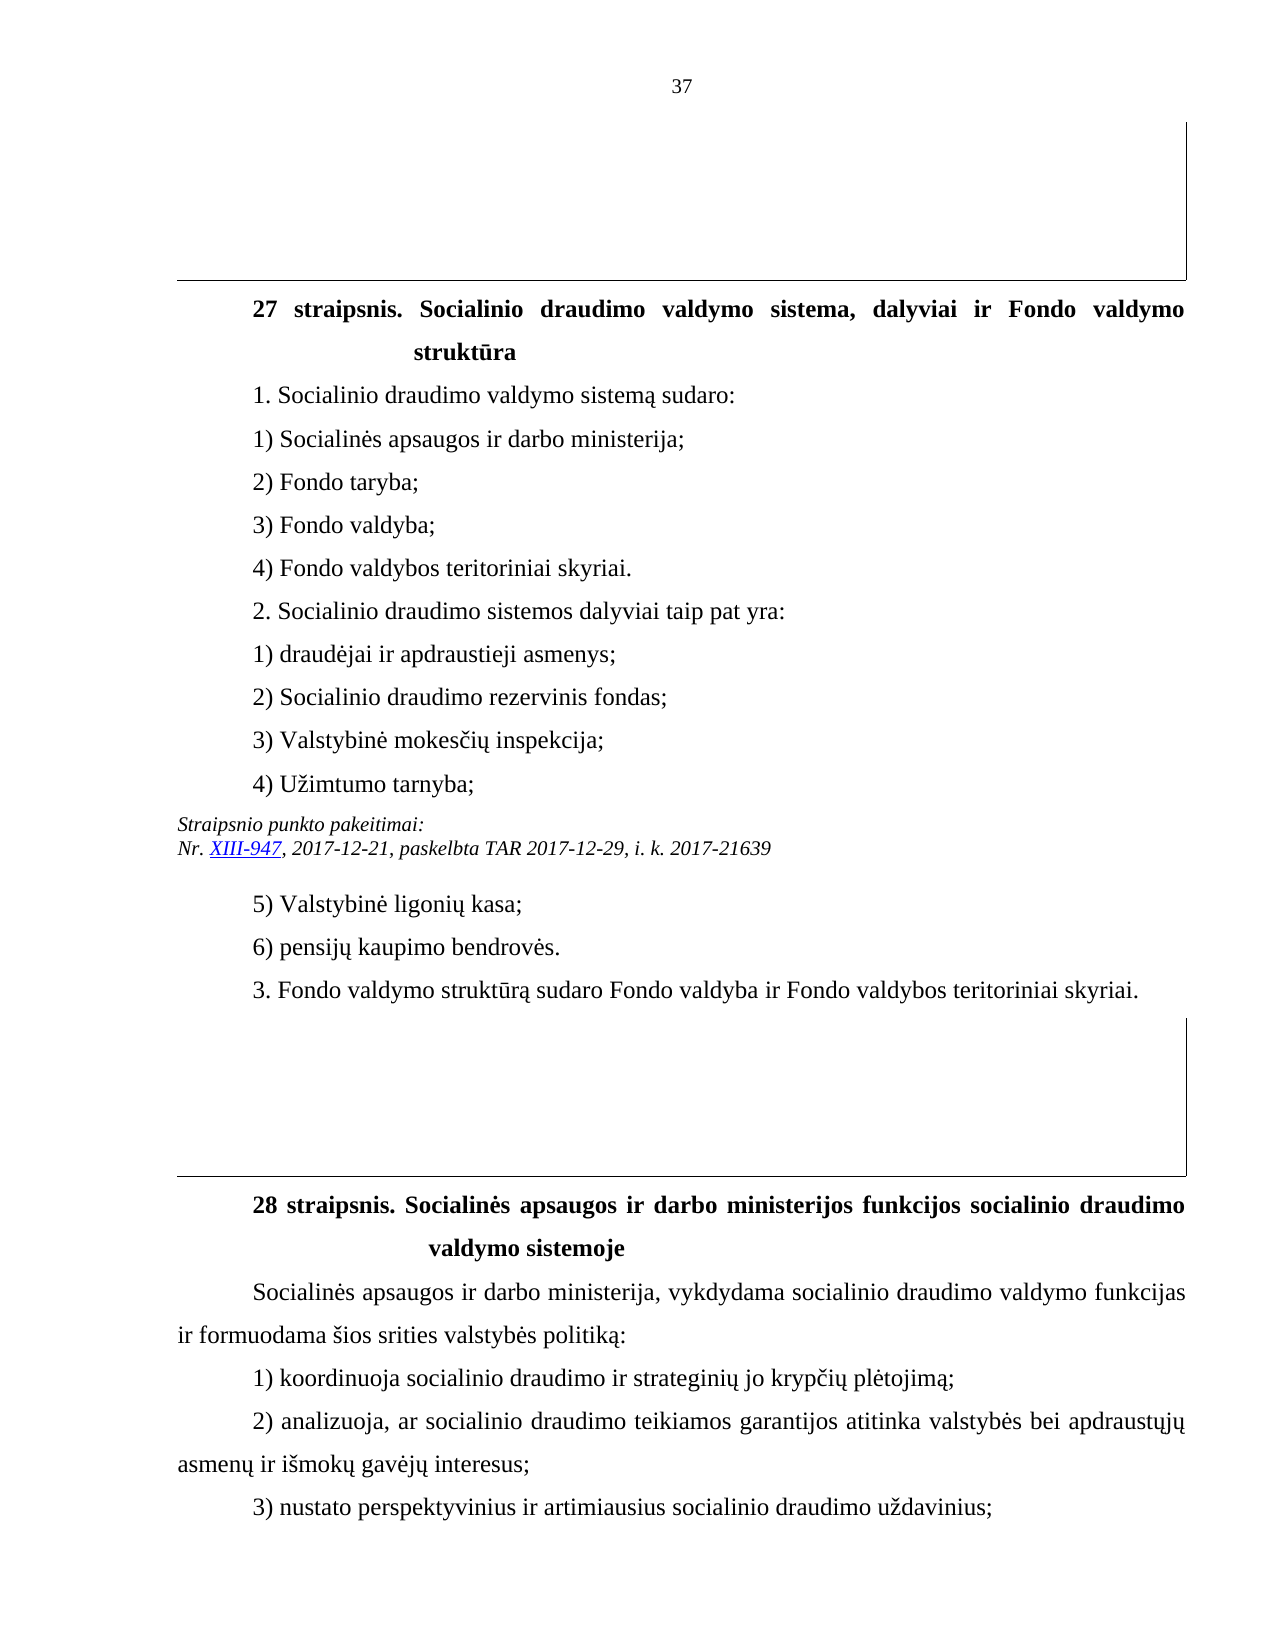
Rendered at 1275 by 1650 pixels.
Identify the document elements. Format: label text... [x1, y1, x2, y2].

text 3) Valstybinė mokesčių inspekcija; [177, 726, 1186, 754]
text 3. Fondo valdymo struktūrą sudaro Fondo valdyba ir Fondo valdybos teritoriniai skyriai. [177, 975, 1186, 1004]
text 2. Socialinio draudimo sistemos dalyviai taip pat yra: [177, 596, 1186, 625]
text 6) pensijų kaupimo bendrovės. [177, 932, 1186, 961]
text 3) nustato perspektyvinius ir artimiausius socialinio draudimo uždavinius; [177, 1492, 1186, 1521]
text 2) analizuoja, ar socialinio draudimo teikiamos garantijos atitinka valstybės bei apdraustųjų asmenų ir išmokų gavėjų interesus; [177, 1406, 1186, 1478]
text 1) koordinuoja socialinio draudimo ir strateginių jo krypčių plėtojimą; [177, 1363, 1186, 1392]
text 2) Fondo taryba; [177, 467, 1186, 496]
text 28 straipsnis. Socialinės apsaugos ir darbo ministerijos funkcijos socialinio draudimo valdymo sistemoje [252, 1190, 1186, 1262]
text 5) Valstybinė ligonių kasa; [177, 889, 1186, 917]
text 1) Socialinės apsaugos ir darbo ministerija; [177, 424, 1186, 452]
text 3) Fondo valdyba; [177, 510, 1186, 539]
text 1) draudėjai ir apdraustieji asmenys; [177, 639, 1186, 668]
text 2) Socialinio draudimo rezervinis fondas; [177, 682, 1186, 711]
text Socialinės apsaugos ir darbo ministerija, vykdydama socialinio draudimo valdymo funkcijas ir formuodama šios srities valstybės politiką: [177, 1277, 1186, 1348]
text 4) Užimtumo tarnyba; [177, 769, 1186, 797]
text 27 straipsnis. Socialinio draudimo valdymo sistema, dalyviai ir Fondo valdymo struktūra [252, 294, 1186, 366]
text 4) Fondo valdybos teritoriniai skyriai. [177, 553, 1186, 582]
text Nr. XIII-947, 2017-12-21, paskelbta TAR 2017-12-29, i. k. 2017-21639 [177, 836, 1186, 860]
text Straipsnio punkto pakeitimai: [177, 812, 1186, 836]
text 1. Socialinio draudimo valdymo sistemą sudaro: [177, 381, 1186, 409]
